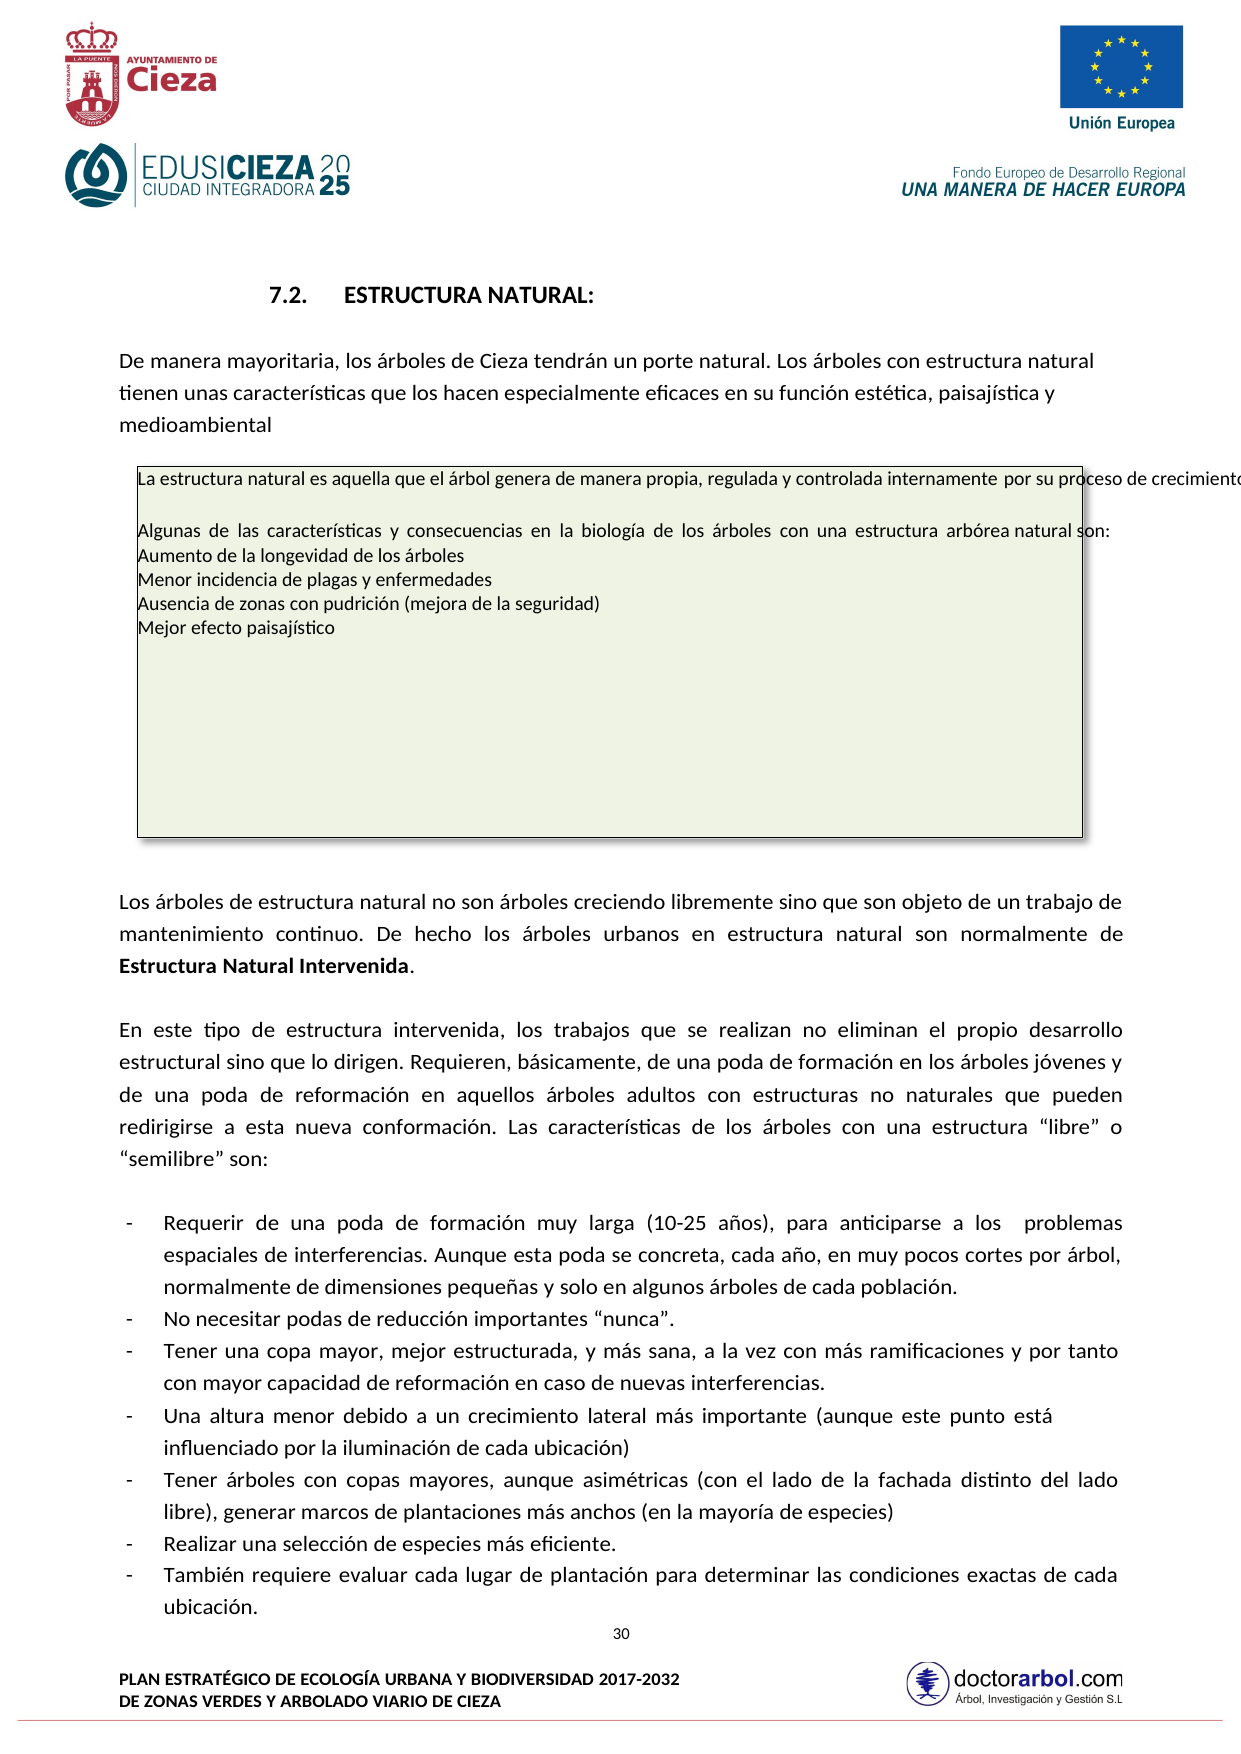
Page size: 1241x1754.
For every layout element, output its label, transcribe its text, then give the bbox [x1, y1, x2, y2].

list Realizar una selección de especies más eficiente. [126, 1530, 1182, 1556]
list Tener una copa mayor, mejor estructurada, y más sana, a la vez con más ramificaciones y por tanto con mayor capacidad de reformación en caso de nuevas interferencias. [126, 1337, 1123, 1396]
text De manera mayoritaria, los árboles de Cieza tendrán un porte natural. Los árboles con estructura natural tienen unas características que los hacen especialmente eficaces en su función estética, paisajística y medioambiental [119, 347, 1125, 438]
text Los árboles de estructura natural no son árboles creciendo libremente sino que son objeto de un trabajo de mantenimiento continuo. De hecho los árboles urbanos en estructura natural son normalmente de Estructura Natural Intervenida. [119, 888, 1123, 979]
list Tener árboles con copas mayores, aunque asimétricas (con el lado de la fachada distinto del lado libre), generar marcos de plantaciones más anchos (en la mayoría de especies) [126, 1466, 1123, 1525]
list No necesitar podas de reducción importantes “nunca”. [126, 1306, 1182, 1332]
subtitle ESTRUCTURA NATURAL: [269, 279, 1182, 309]
picture [17, 19, 1223, 1721]
text PLAN ESTRATÉGICO DE ECOLOGÍA URBANA Y BIODIVERSIDAD 2017-2032 DE ZONAS VERDES Y ARBOLADO VIARIO DE CIEZA [119, 1668, 699, 1712]
list También requiere evaluar cada lugar de plantación para determinar las condiciones exactas de cada ubicación. [126, 1561, 1123, 1620]
text 30 [142, 1625, 1100, 1643]
text En este tipo de estructura intervenida, los trabajos que se realizan no eliminan el propio desarrollo estructural sino que lo dirigen. Requieren, básicamente, de una poda de formación en los árboles jóvenes y de una poda de reformación en aquellos árboles adultos con estructuras no naturales que pueden redirigirse a esta nueva conformación. Las características de los árboles con una estructura “libre” o “semilibre” son: [119, 1016, 1123, 1172]
list Requerir de una poda de formación muy larga (10-25 años), para anticiparse a los problemas espaciales de interferencias. Aunque esta poda se concreta, cada año, en muy pocos cortes por árbol, normalmente de dimensiones pequeñas y solo en algunos árboles de cada población. [126, 1209, 1123, 1300]
list Una altura menor debido a un crecimiento lateral más importante (aunque este punto está influenciado por la iluminación de cada ubicación) [126, 1402, 1123, 1461]
